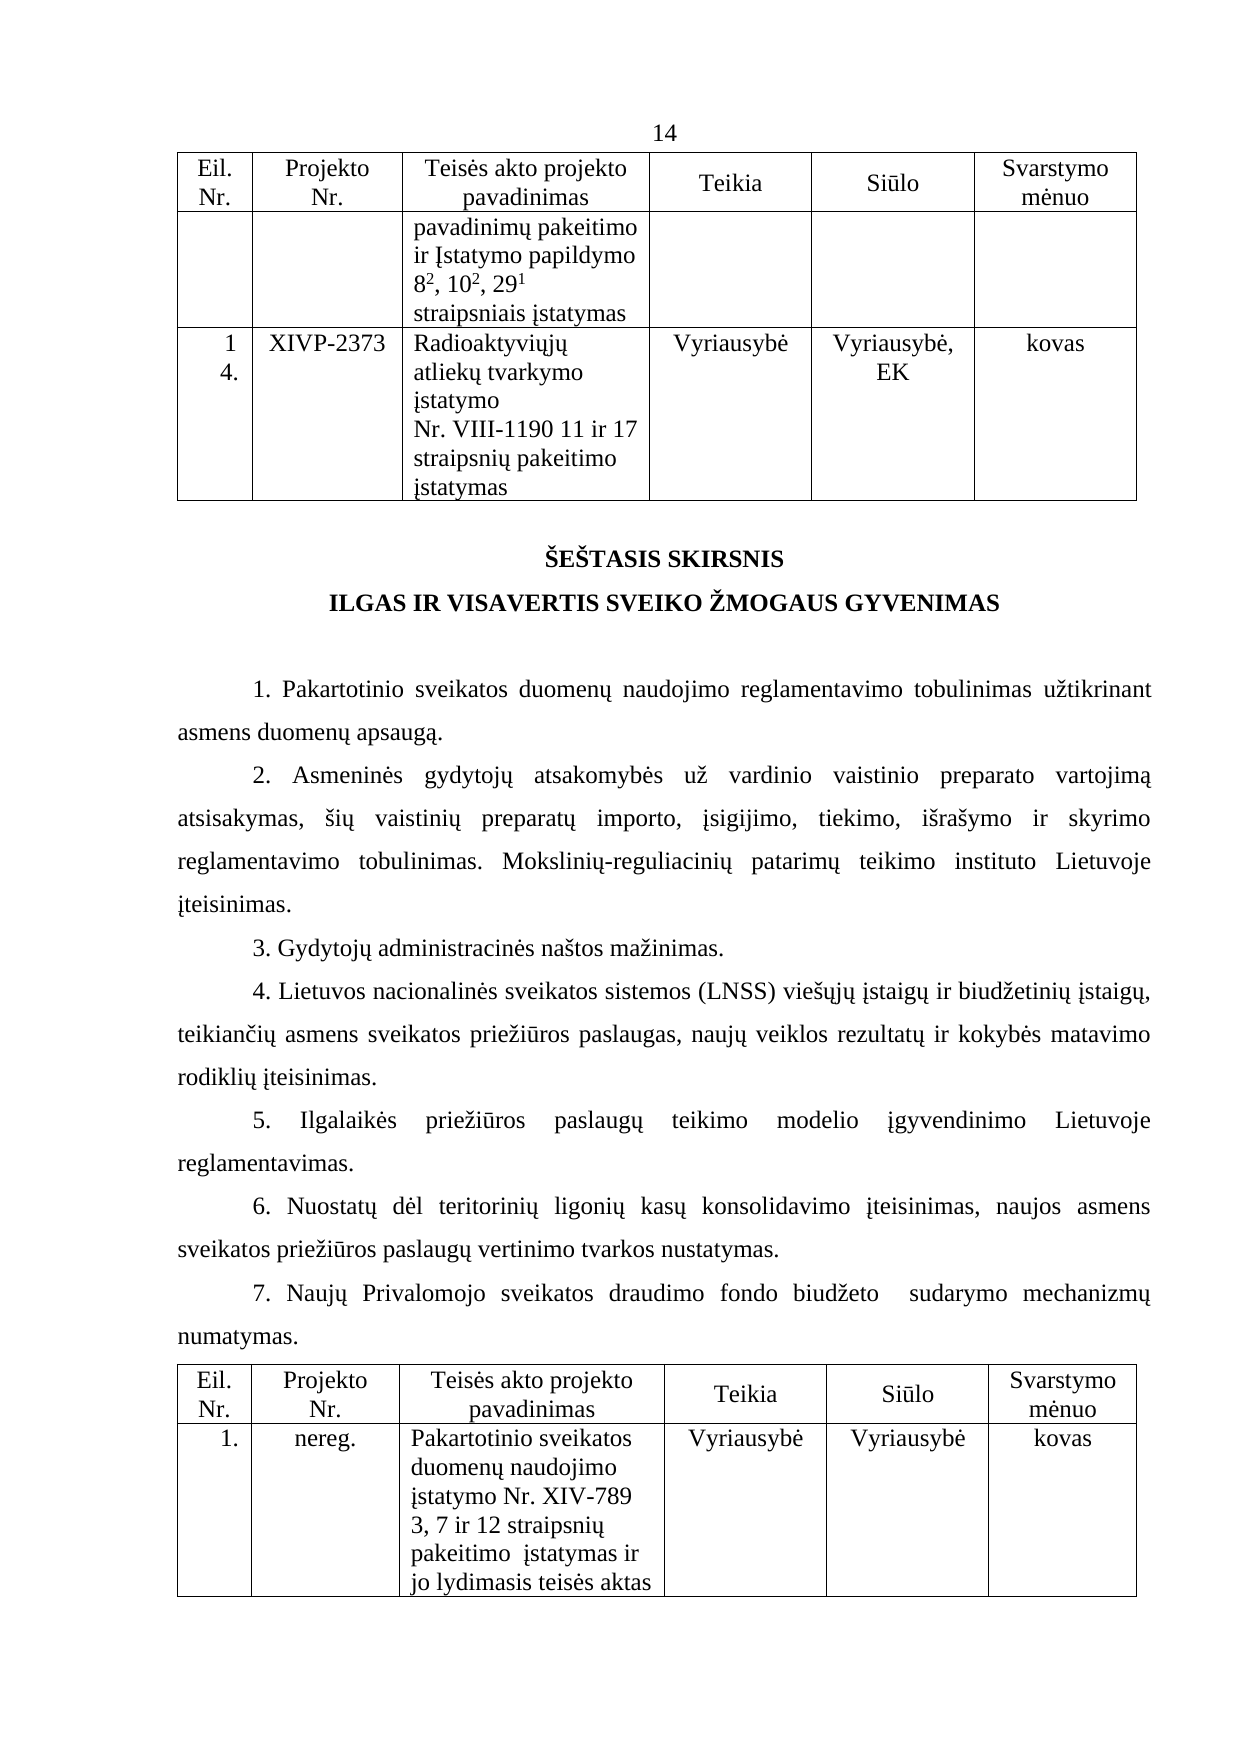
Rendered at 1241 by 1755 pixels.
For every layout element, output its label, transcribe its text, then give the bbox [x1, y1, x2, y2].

table_cell [650, 212, 811, 327]
table_cell [178, 212, 252, 327]
text 7. Naujų Privalomojo sveikatos draudimo fondo biudžeto sudarymo mechanizmų numatymas. [177, 1278, 1152, 1349]
text 6. Nuostatų dėl teritorinių ligonių kasų konsolidavimo įteisinimas, naujos asmens sveikatos priežiūros paslaugų vertinimo tvarkos nustatymas. [177, 1191, 1152, 1263]
table_cell XIVP-2373 [253, 328, 402, 500]
table_header Teisės akto projekto pavadinimas [400, 1365, 664, 1422]
table_header Eil. Nr. [178, 153, 252, 211]
text ŠEŠTASIS SKIRSNIS [177, 544, 1152, 573]
table_cell [178, 1424, 251, 1596]
table_cell Vyriausybė [650, 328, 811, 500]
table_cell nereg. [252, 1424, 399, 1596]
table_header Teikia [650, 153, 811, 211]
table_cell [178, 328, 252, 500]
table_header Siūlo [827, 1365, 988, 1422]
text ILGAS IR VISAVERTIS SVEIKO ŽMOGAUS GYVENIMAS [177, 588, 1152, 616]
text 2. Asmeninės gydytojų atsakomybės už vardinio vaistinio preparato vartojimą atsisakymas, šių vaistinių preparatų importo, įsigijimo, tiekimo, išrašymo ir skyrimo reglamentavimo tobulinimas. Mokslinių-reguliacinių patarimų teikimo instituto Lietuvoje įteisinimas. [177, 760, 1152, 918]
table_cell [812, 212, 974, 327]
text 3. Gydytojų administracinės naštos mažinimas. [177, 933, 1152, 961]
table_cell [975, 212, 1136, 327]
table_cell Vyriausybė [827, 1424, 988, 1596]
table_header Projekto Nr. [253, 153, 402, 211]
table_cell pavadinimų pakeitimo ir Įstatymo papildymo 82, 102, 291 straipsniais įstatymas [403, 212, 649, 327]
table_header Eil. Nr. [178, 1365, 251, 1422]
table_header Teisės akto projekto pavadinimas [403, 153, 649, 211]
table_cell Vyriausybė [665, 1424, 826, 1596]
table_header Siūlo [812, 153, 974, 211]
table_cell [253, 212, 402, 327]
table_header Svarstymo mėnuo [975, 153, 1136, 211]
table_cell Radioaktyviųjų atliekų tvarkymo įstatymo Nr. VIII-1190 11 ir 17 straipsnių pakeitimo įstatymas [403, 328, 649, 500]
table_header Svarstymo mėnuo [989, 1365, 1136, 1422]
text 5. Ilgalaikės priežiūros paslaugų teikimo modelio įgyvendinimo Lietuvoje reglamentavimas. [177, 1105, 1152, 1177]
table_header Teikia [665, 1365, 826, 1422]
text 1. Pakartotinio sveikatos duomenų naudojimo reglamentavimo tobulinimas užtikrinant asmens duomenų apsaugą. [177, 674, 1152, 746]
text 4. Lietuvos nacionalinės sveikatos sistemos (LNSS) viešųjų įstaigų ir biudžetinių įstaigų, teikiančių asmens sveikatos priežiūros paslaugas, naujų veiklos rezultatų ir kokybės matavimo rodiklių įteisinimas. [177, 976, 1152, 1091]
table_cell kovas [989, 1424, 1136, 1596]
table_cell Vyriausybė, EK [812, 328, 974, 500]
table_cell kovas [975, 328, 1136, 500]
table_header Projekto Nr. [252, 1365, 399, 1422]
